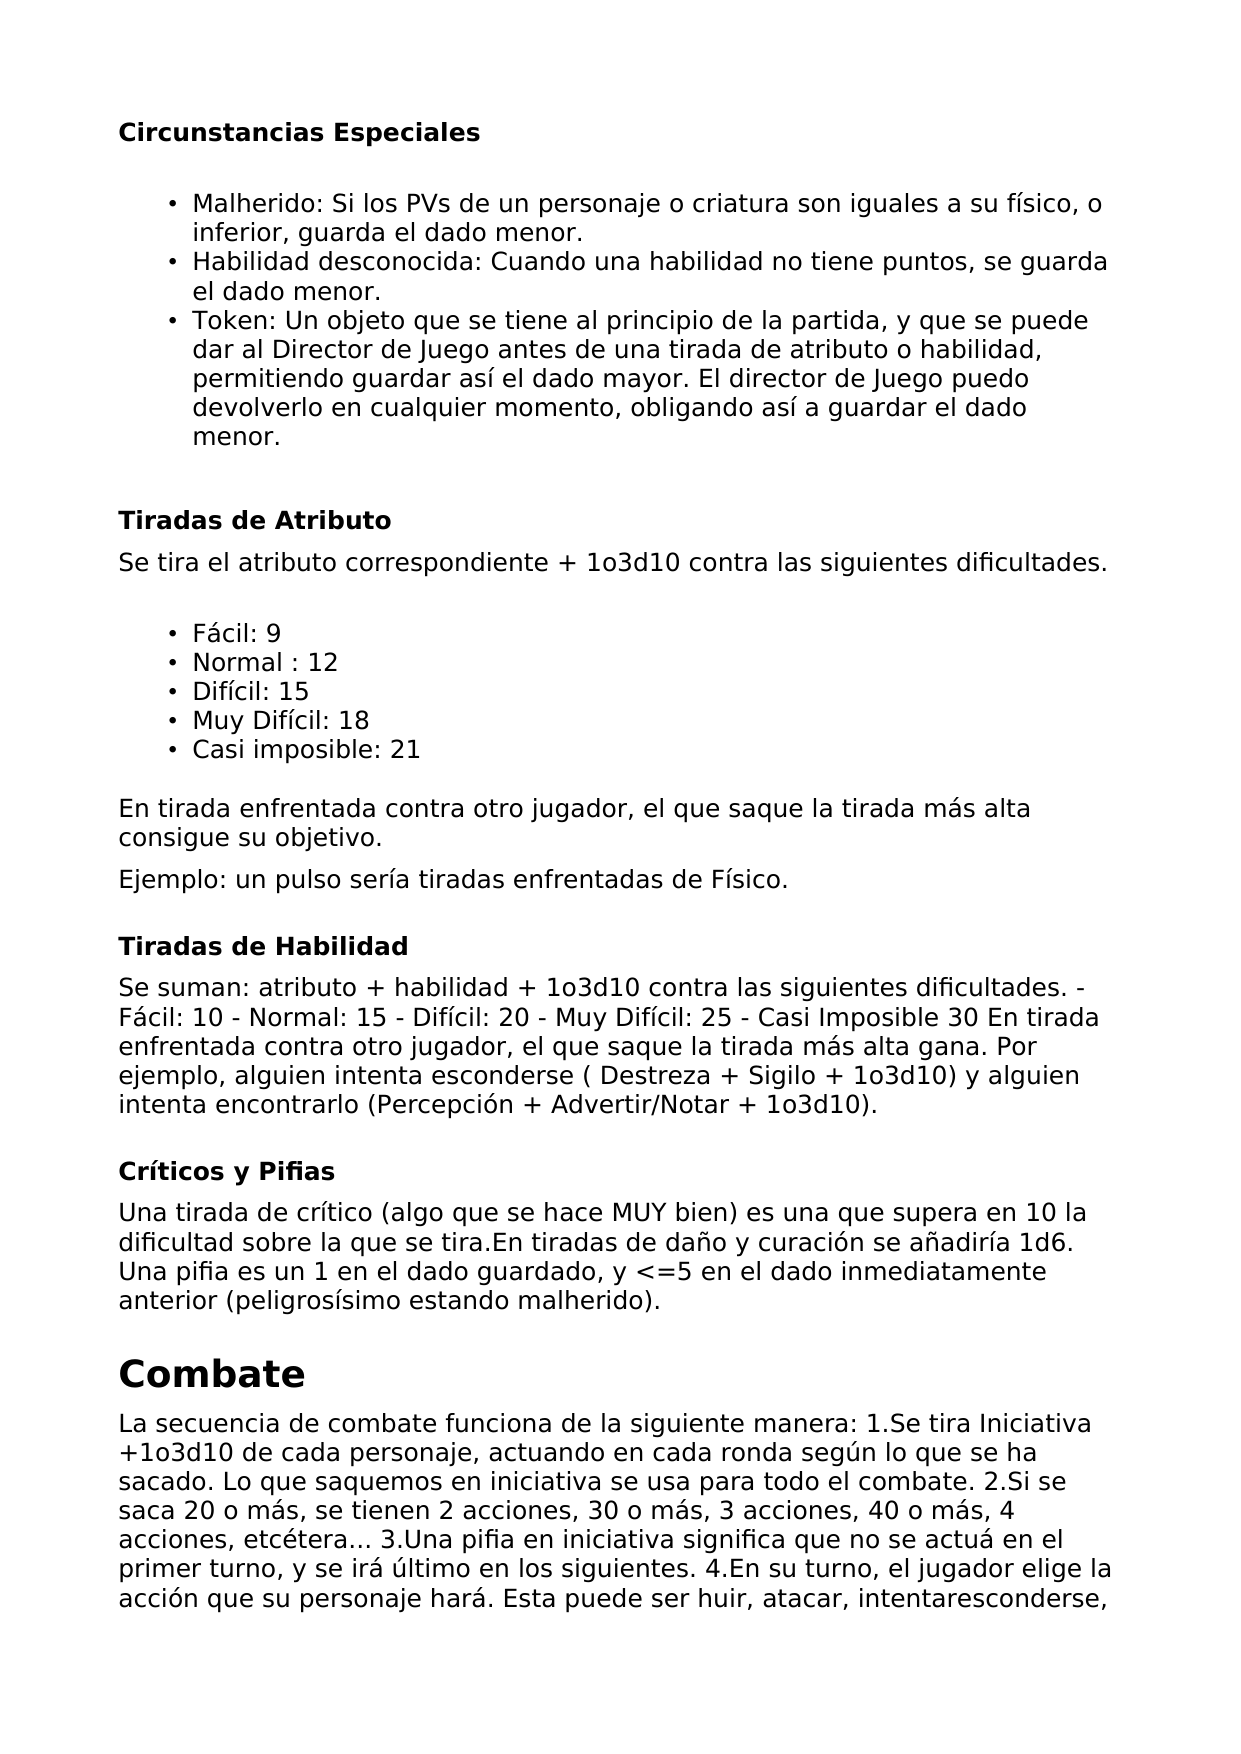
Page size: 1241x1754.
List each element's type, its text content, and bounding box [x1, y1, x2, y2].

text Una tirada de crítico (algo que se hace MUY bien) es una que supera en 10 la dificultad sobre la que se tira.En tiradas de daño y curación se añadiría 1d6. Una pifia es un 1 en el dado guardado, y <=5 en el dado inmediatamente anterior (peligrosísimo estando malherido). [118, 1198, 1122, 1315]
list Normal : 12 [177, 648, 1122, 677]
text Se suman: atributo + habilidad + 1o3d10 contra las siguientes dificultades. - Fácil: 10 - Normal: 15 - Difícil: 20 - Muy Difícil: 25 - Casi Imposible 30 En tirada enfrentada contra otro jugador, el que saque la tirada más alta gana. Por ejemplo, alguien intenta esconderse ( Destreza + Sigilo + 1o3d10) y alguien intenta encontrarlo (Percepción + Advertir/Notar + 1o3d10). [118, 973, 1122, 1119]
list Casi imposible: 21 [177, 736, 1122, 765]
list Token: Un objeto que se tiene al principio de la partida, y que se puede dar al Director de Juego antes de una tirada de atributo o habilidad, permitiendo guardar así el dado mayor. El director de Juego puedo devolverlo en cualquier momento, obligando así a guardar el dado menor. [177, 306, 1122, 452]
list Habilidad desconocida: Cuando una habilidad no tiene puntos, se guarda el dado menor. [177, 248, 1122, 306]
list Malherido: Si los PVs de un personaje o criatura son iguales a su físico, o inferior, guarda el dado menor. [177, 189, 1122, 248]
text En tirada enfrentada contra otro jugador, el que saque la tirada más alta consigue su objetivo. [118, 794, 1122, 853]
text Ejemplo: un pulso sería tiradas enfrentadas de Físico. [118, 865, 1122, 894]
list Difícil: 15 [177, 677, 1122, 707]
text La secuencia de combate funciona de la siguiente manera: 1.Se tira Iniciativa +1o3d10 de cada personaje, actuando en cada ronda según lo que se ha sacado. Lo que saquemos en iniciativa se usa para todo el combate. 2.Si se saca 20 o más, se tienen 2 acciones, 30 o más, 3 acciones, 40 o más, 4 acciones, etcétera... 3.Una pifia en iniciativa significa que no se actuá en el primer turno, y se irá último en los siguientes. 4.En su turno, el jugador elige la acción que su personaje hará. Esta puede ser huir, atacar, intentaresconderse, [118, 1409, 1122, 1613]
subtitle Tiradas de Atributo [118, 506, 1122, 535]
text Se tira el atributo correspondiente + 1o3d10 contra las siguientes dificultades. [118, 548, 1122, 577]
subtitle Combate [118, 1353, 1122, 1396]
subtitle Tiradas de Habilidad [118, 932, 1122, 961]
subtitle Circunstancias Especiales [118, 118, 1122, 147]
list Fácil: 9 [177, 619, 1122, 648]
list Muy Difícil: 18 [177, 707, 1122, 736]
subtitle Críticos y Pifias [118, 1157, 1122, 1186]
